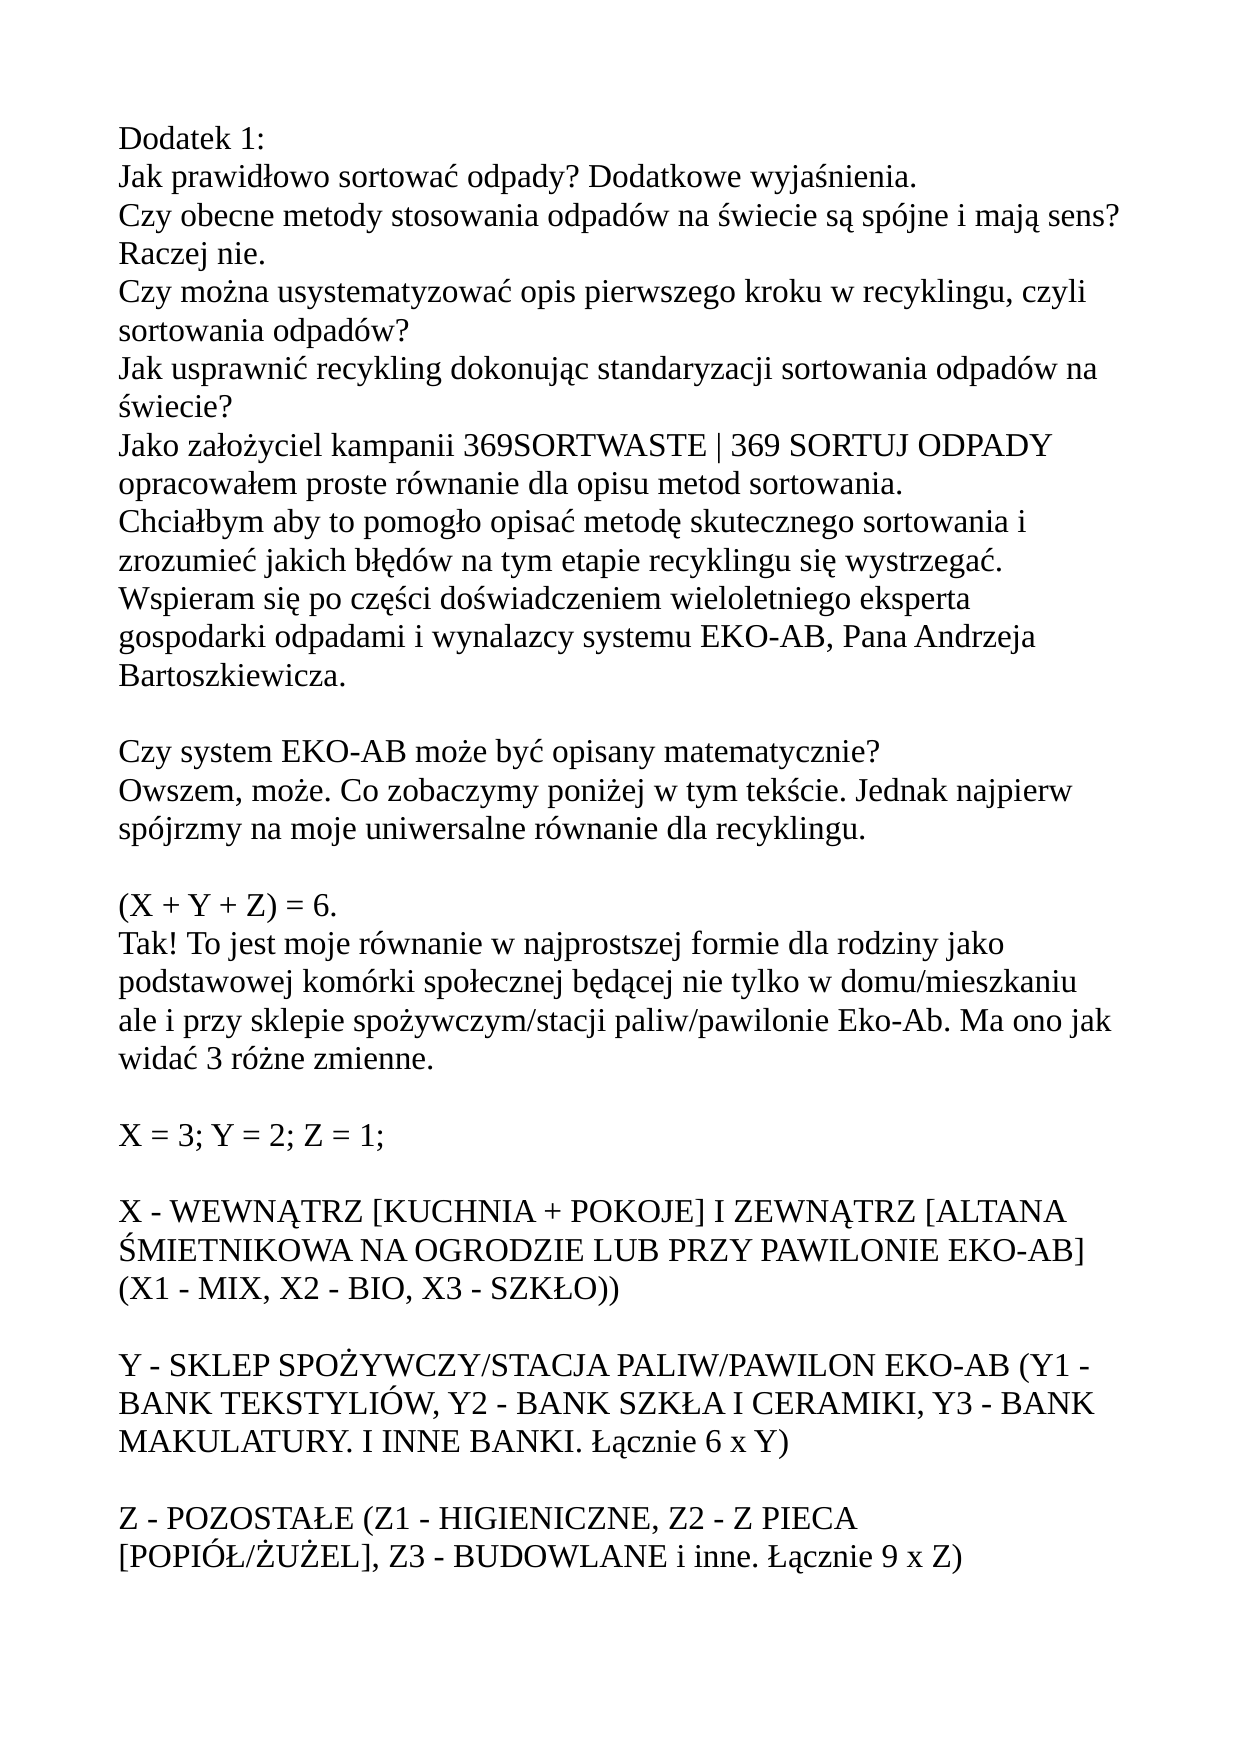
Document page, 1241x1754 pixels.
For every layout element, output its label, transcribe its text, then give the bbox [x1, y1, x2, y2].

text Tak! To jest moje równanie w najprostszej formie dla rodziny jako podstawowej komórki społecznej będącej nie tylko w domu/mieszkaniu ale i przy sklepie spożywczym/stacji paliw/pawilonie Eko-Ab. Ma ono jak widać 3 różne zmienne. [118, 923, 1122, 1076]
text Czy obecne metody stosowania odpadów na świecie są spójne i mają sens? Raczej nie. [118, 195, 1122, 271]
text (X + Y + Z) = 6. [118, 885, 1122, 923]
text Y - SKLEP SPOŻYWCZY/STACJA PALIW/PAWILON EKO-AB (Y1 - BANK TEKSTYLIÓW, Y2 - BANK SZKŁA I CERAMIKI, Y3 - BANK MAKULATURY. I INNE BANKI. Łącznie 6 x Y) [118, 1345, 1122, 1460]
text Jak usprawnić recykling dokonując standaryzacji sortowania odpadów na świecie? [118, 348, 1122, 425]
text X = 3; Y = 2; Z = 1; [118, 1115, 1122, 1153]
text Czy można usystematyzować opis pierwszego kroku w recyklingu, czyli sortowania odpadów? [118, 271, 1122, 348]
text Owszem, może. Co zobaczymy poniżej w tym tekście. Jednak najpierw spójrzmy na moje uniwersalne równanie dla recyklingu. [118, 770, 1122, 846]
text Czy system EKO-AB może być opisany matematycznie? [118, 731, 1122, 770]
text Jako założyciel kampanii 369SORTWASTE | 369 SORTUJ ODPADY opracowałem proste równanie dla opisu metod sortowania. [118, 425, 1122, 501]
text Dodatek 1: [118, 118, 1122, 156]
text Jak prawidłowo sortować odpady? Dodatkowe wyjaśnienia. [118, 156, 1122, 195]
text X - WEWNĄTRZ [KUCHNIA + POKOJE] I ZEWNĄTRZ [ALTANA ŚMIETNIKOWA NA OGRODZIE LUB PRZY PAWILONIE EKO-AB](X1 - MIX, X2 - BIO, X3 - SZKŁO)) [118, 1191, 1122, 1306]
text Z - POZOSTAŁE (Z1 - HIGIENICZNE, Z2 - Z PIECA [POPIÓŁ/ŻUŻEL], Z3 - BUDOWLANE i inne. Łącznie 9 x Z) [118, 1498, 1122, 1575]
text Wspieram się po części doświadczeniem wieloletniego eksperta gospodarki odpadami i wynalazcy systemu EKO-AB, Pana Andrzeja Bartoszkiewicza. [118, 578, 1122, 693]
text Chciałbym aby to pomogło opisać metodę skutecznego sortowania i zrozumieć jakich błędów na tym etapie recyklingu się wystrzegać. [118, 501, 1122, 578]
